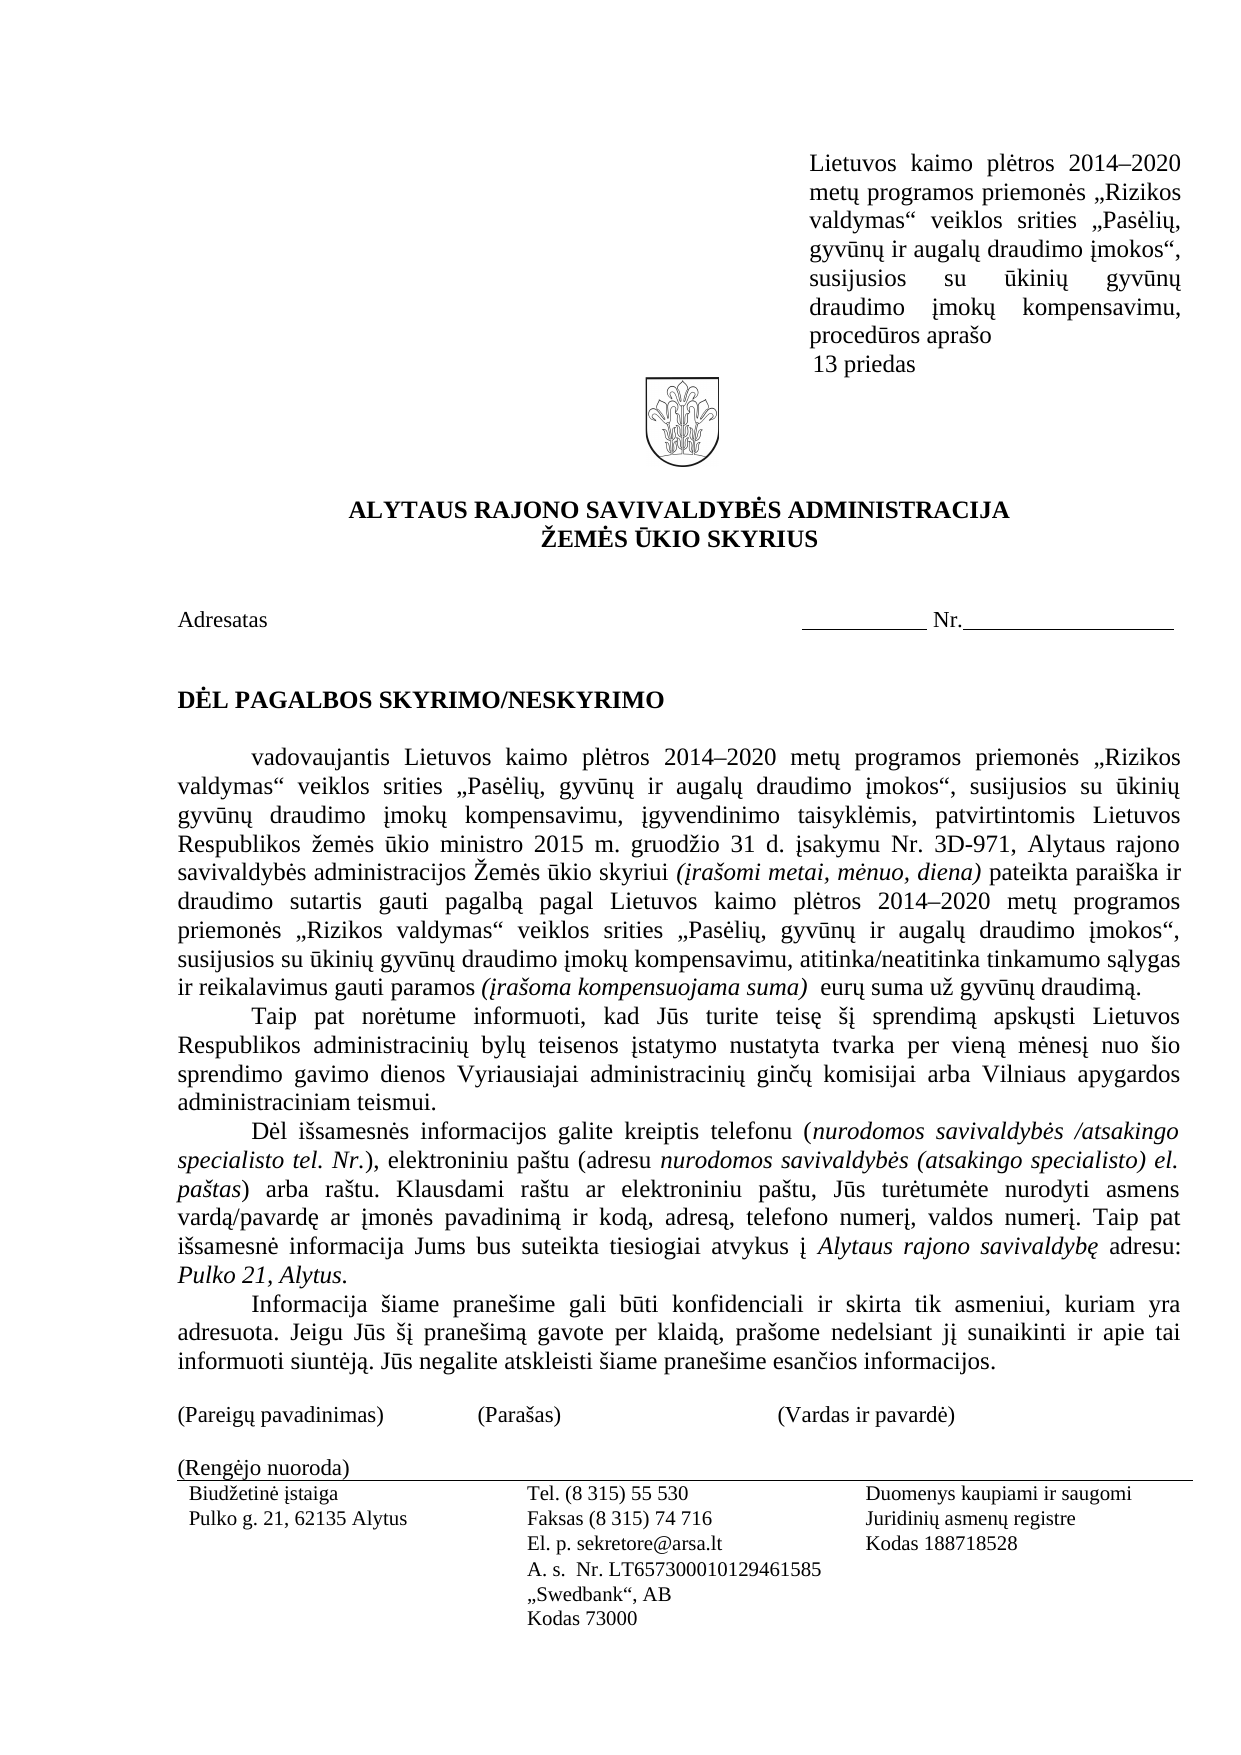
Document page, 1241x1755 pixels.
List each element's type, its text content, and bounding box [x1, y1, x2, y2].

table_cell El. p. sekretore@arsa.lt [516, 1531, 854, 1556]
table_cell [177, 1556, 516, 1582]
table_header Biudžetinė įstaiga [177, 1481, 516, 1505]
text Adresatas Nr. [177, 606, 1181, 632]
text Taip pat norėtume informuoti, kad Jūs turite teisę šį sprendimą apskųsti Lietuvos Respublikos administracinių bylų teisenos įstatymo nustatyta tvarka per vieną mėnesį nuo šio sprendimo gavimo dienos Vyriausiajai administracinių ginčų komisijai arba Vilniaus apygardos administraciniam teismui. [177, 1001, 1181, 1116]
text Dėl išsamesnės informacijos galite kreiptis telefonu (nurodomos savivaldybės /atsakingo specialisto tel. Nr.), elektroniniu paštu (adresu nurodomos savivaldybės (atsakingo specialisto) el. paštas) arba raštu. Klausdami raštu ar elektroniniu paštu, Jūs turėtumėte nurodyti asmens vardą/pavardę ar įmonės pavadinimą ir kodą, adresą, telefono numerį, valdos numerį. Taip pat išsamesnė informacija Jums bus suteikta tiesiogiai atvykus į Alytaus rajono savivaldybę adresu: Pulko 21, Alytus. [177, 1116, 1181, 1289]
text Lietuvos kaimo plėtros 2014–2020 metų programos priemonės „Rizikos valdymas“ veiklos srities „Pasėlių, gyvūnų ir augalų draudimo įmokos“, susijusios su ūkinių gyvūnų draudimo įmokų kompensavimu, procedūros aprašo [809, 148, 1181, 349]
table_cell A. s. Nr. LT657300010129461585 [516, 1556, 854, 1582]
text ALYTAUS RAJONO SAVIVALDYBĖS ADMINISTRACIJA [177, 496, 1181, 524]
text vadovaujantis Lietuvos kaimo plėtros 2014–2020 metų programos priemonės „Rizikos valdymas“ veiklos srities „Pasėlių, gyvūnų ir augalų draudimo įmokos“, susijusios su ūkinių gyvūnų draudimo įmokų kompensavimu, įgyvendinimo taisyklėmis, patvirtintomis Lietuvos Respublikos žemės ūkio ministro 2015 m. gruodžio 31 d. įsakymu Nr. 3D-971, Alytaus rajono savivaldybės administracijos Žemės ūkio skyriui (įrašomi metai, mėnuo, diena) pateikta paraiška ir draudimo sutartis gauti pagalbą pagal Lietuvos kaimo plėtros 2014–2020 metų programos priemonės „Rizikos valdymas“ veiklos srities „Pasėlių, gyvūnų ir augalų draudimo įmokos“, susijusios su ūkinių gyvūnų draudimo įmokų kompensavimu, atitinka/neatitinka tinkamumo sąlygas ir reikalavimus gauti paramos (įrašoma kompensuojama suma) eurų suma už gyvūnų draudimą. [177, 742, 1181, 1001]
text (Rengėjo nuoroda) [177, 1454, 1181, 1480]
table_header Tel. (8 315) 55 530 [516, 1481, 854, 1505]
table_cell Juridinių asmenų registre [854, 1505, 1192, 1531]
text (Pareigų pavadinimas) (Parašas) (Vardas ir pavardė) [177, 1401, 1181, 1428]
table_header Duomenys kaupiami ir saugomi [854, 1481, 1192, 1505]
text Informacija šiame pranešime gali būti konfidenciali ir skirta tik asmeniui, kuriam yra adresuota. Jeigu Jūs šį pranešimą gavote per klaidą, prašome nedelsiant jį sunaikinti ir apie tai informuoti siuntėją. Jūs negalite atskleisti šiame pranešime esančios informacijos. [177, 1289, 1181, 1375]
table_cell [177, 1582, 516, 1630]
text 13 priedas [177, 349, 1181, 378]
table_cell Pulko g. 21, 62135 Alytus [177, 1505, 516, 1531]
table_cell [854, 1582, 1192, 1630]
table_cell Kodas 188718528 [854, 1531, 1192, 1556]
table_cell [854, 1556, 1192, 1582]
text DĖL PAGALBOS SKYRIMO/NESKYRIMO [177, 685, 1181, 714]
table_cell Faksas (8 315) 74 716 [516, 1505, 854, 1531]
table_cell „Swedbank“, AB Kodas 73000 [516, 1582, 854, 1630]
text ŽEMĖS ŪKIO SKYRIUS [177, 524, 1181, 553]
table_cell [177, 1531, 516, 1556]
